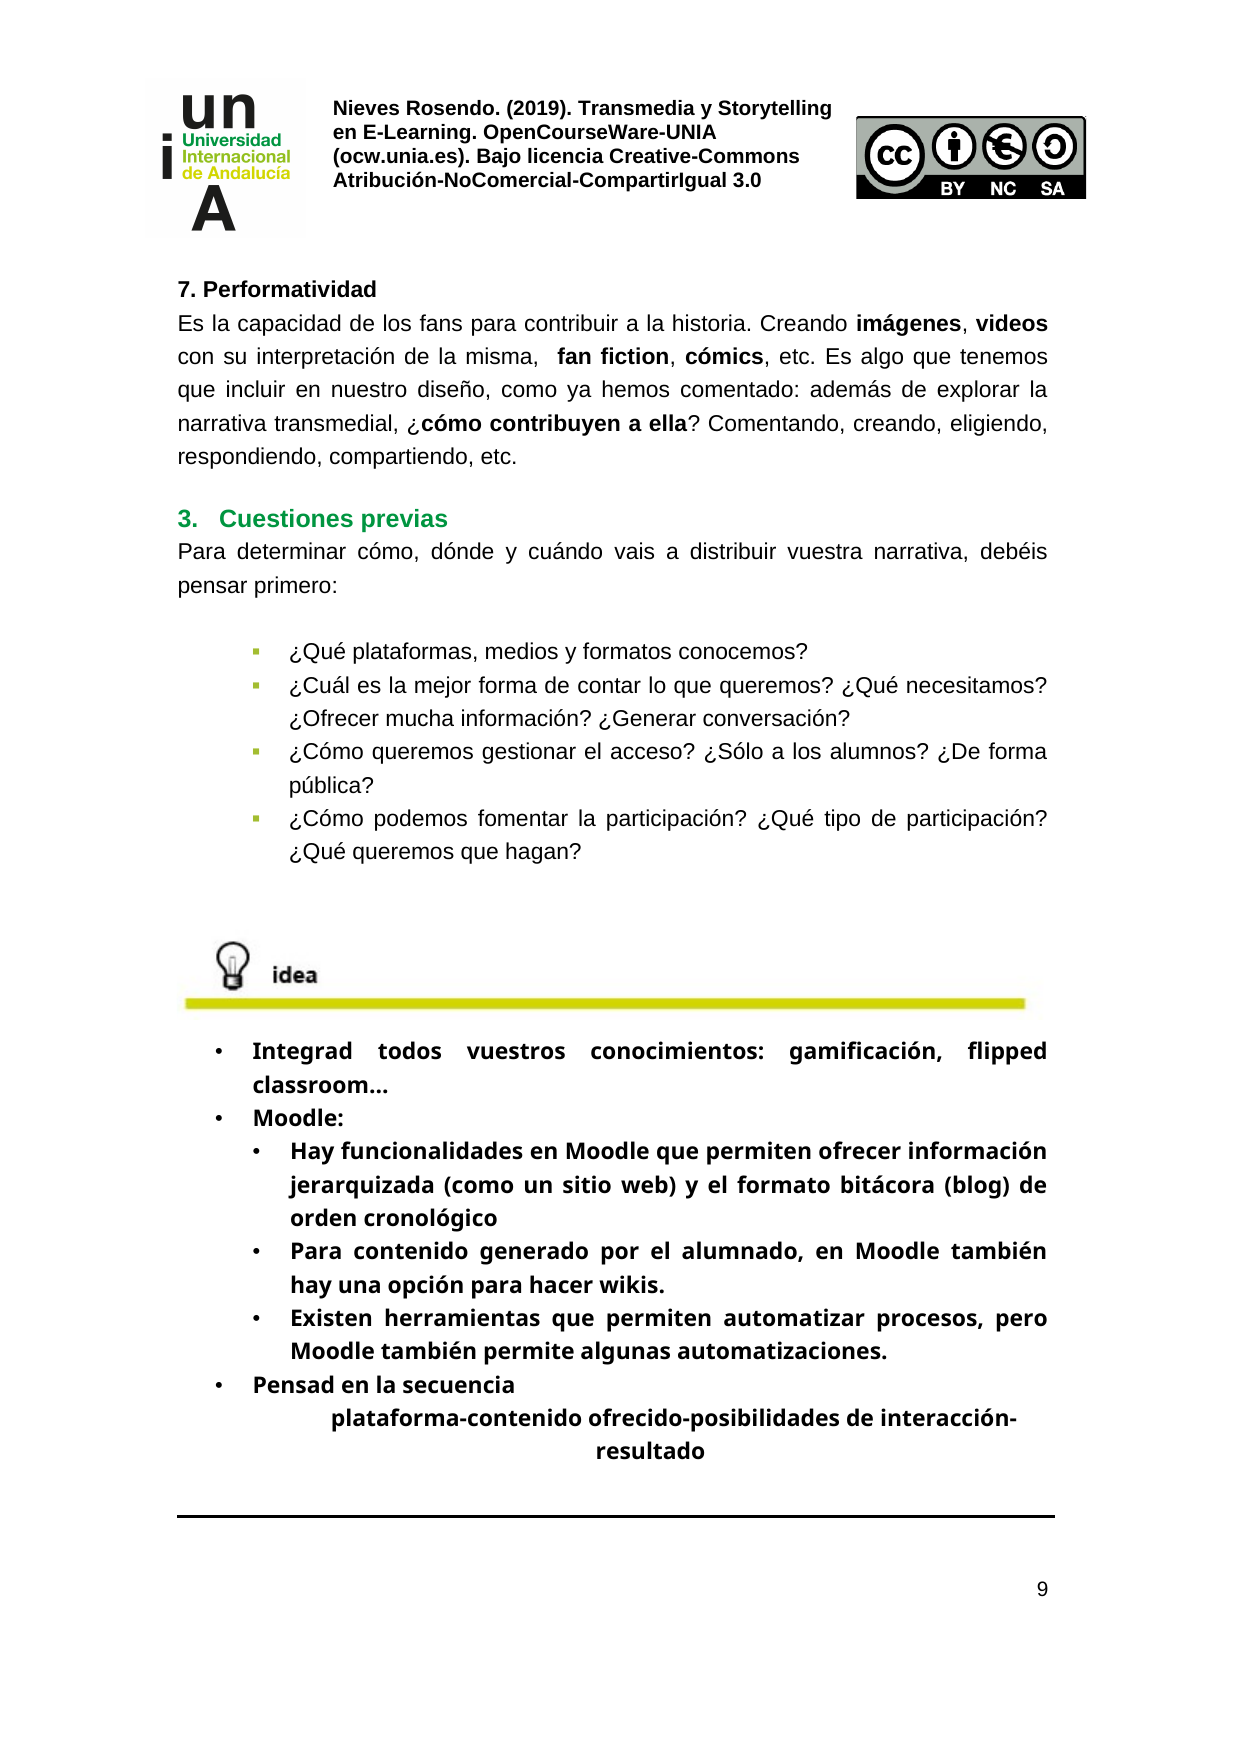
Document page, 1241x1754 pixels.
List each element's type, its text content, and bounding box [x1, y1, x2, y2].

text 3. Cuestiones previas [177, 504, 1048, 533]
list Pensad en la secuencia [215, 1366, 1048, 1400]
list ¿Cómo podemos fomentar la participación? ¿Qué tipo de participación? ¿Qué queremos que hagan? [251, 800, 1048, 866]
list Hay funcionalidades en Moodle que permiten ofrecer información jerarquizada (como un sitio web) y el formato bitácora (blog) de orden cronológico [252, 1133, 1048, 1233]
list plataforma-contenido ofrecido-posibilidades de interacción-resultado [215, 1400, 1048, 1466]
list Existen herramientas que permiten automatizar procesos, pero Moodle también permite algunas automatizaciones. [252, 1300, 1048, 1366]
list Integrad todos vuestros conocimientos: gamificación, flipped classroom... [215, 1033, 1048, 1100]
list ¿Cuál es la mejor forma de contar lo que queremos? ¿Qué necesitamos? ¿Ofrecer mucha información? ¿Generar conversación? [251, 666, 1048, 733]
list Para contenido generado por el alumnado, en Moodle también hay una opción para hacer wikis. [252, 1233, 1048, 1300]
text 7. Performatividad [177, 271, 1048, 304]
text Es la capacidad de los fans para contribuir a la historia. Creando imágenes, videos con su interpretación de la misma, fan fiction, cómics, etc. Es algo que tenemos que incluir en nuestro diseño, como ya hemos comentado: además de explorar la narrativa transmedial, ¿cómo contribuyen a ella? Comentando, creando, eligiendo, respondiendo, compartiendo, etc. [177, 304, 1048, 471]
list ¿Cómo queremos gestionar el acceso? ¿Sólo a los alumnos? ¿De forma pública? [251, 733, 1048, 800]
picture [144, 78, 306, 238]
picture [176, 929, 1047, 1020]
text Para determinar cómo, dónde y cuándo vais a distribuir vuestra narrativa, debéis pensar primero: [177, 533, 1048, 600]
list Moodle: [215, 1100, 1048, 1133]
list ¿Qué plataformas, medios y formatos conocemos? [251, 633, 1048, 666]
